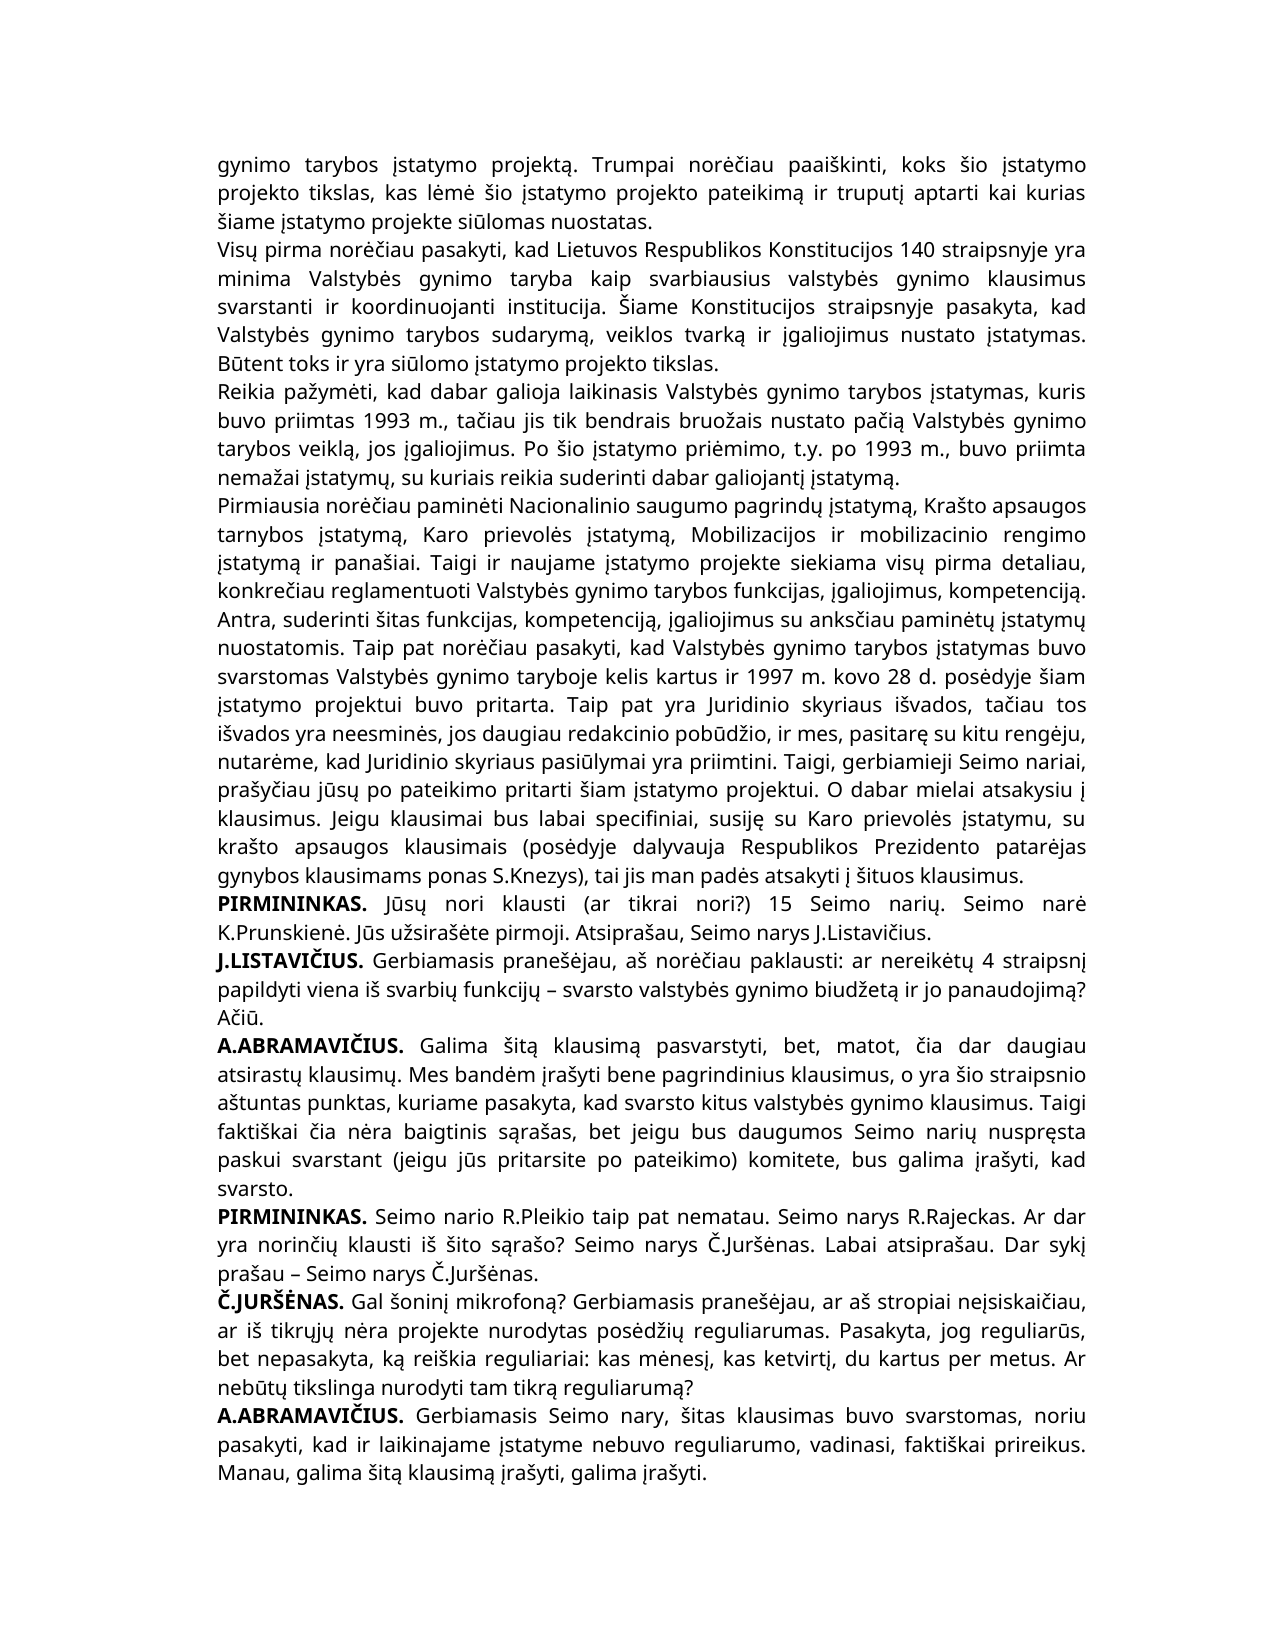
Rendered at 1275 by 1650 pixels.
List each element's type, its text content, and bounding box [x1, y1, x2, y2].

text Č.JURŠĖNAS. Gal šoninį mikrofoną? Gerbiamasis pranešėjau, ar aš stropiai neįsiskaičiau, ar iš tikrųjų nėra projekte nurodytas posėdžių reguliarumas. Pasakyta, jog reguliarūs, bet nepasakyta, ką reiškia reguliariai: kas mėnesį, kas ketvirtį, du kartus per metus. Ar nebūtų tikslinga nurodyti tam tikrą reguliarumą? [217, 1287, 1087, 1401]
text J.LISTAVIČIUS. Gerbiamasis pranešėjau, aš norėčiau paklausti: ar nereikėtų 4 straipsnį papildyti viena iš svarbių funkcijų – svarsto valstybės gynimo biudžetą ir jo panaudojimą? Ačiū. [217, 946, 1087, 1032]
text A.ABRAMAVIČIUS. Galima šitą klausimą pasvarstyti, bet, matot, čia dar daugiau atsirastų klausimų. Mes bandėm įrašyti bene pagrindinius klausimus, o yra šio straipsnio aštuntas punktas, kuriame pasakyta, kad svarsto kitus valstybės gynimo klausimus. Taigi faktiškai čia nėra baigtinis sąrašas, bet jeigu bus daugumos Seimo narių nuspręsta paskui svarstant (jeigu jūs pritarsite po pateikimo) komitete, bus galima įrašyti, kad svarsto. [217, 1032, 1087, 1202]
text Pirmiausia norėčiau paminėti Nacionalinio saugumo pagrindų įstatymą, Krašto apsaugos tarnybos įstatymą, Karo prievolės įstatymą, Mobilizacijos ir mobilizacinio rengimo įstatymą ir panašiai. Taigi ir naujame įstatymo projekte siekiama visų pirma detaliau, konkrečiau reglamentuoti Valstybės gynimo tarybos funkcijas, įgaliojimus, kompetenciją. Antra, suderinti šitas funkcijas, kompetenciją, įgaliojimus su anksčiau paminėtų įstatymų nuostatomis. Taip pat norėčiau pasakyti, kad Valstybės gynimo tarybos įstatymas buvo svarstomas Valstybės gynimo taryboje kelis kartus ir 1997 m. kovo 28 d. posėdyje šiam įstatymo projektui buvo pritarta. Taip pat yra Juridinio skyriaus išvados, tačiau tos išvados yra neesminės, jos daugiau redakcinio pobūdžio, ir mes, pasitarę su kitu rengėju, nutarėme, kad Juridinio skyriaus pasiūlymai yra priimtini. Taigi, gerbiamieji Seimo nariai, prašyčiau jūsų po pateikimo pritarti šiam įstatymo projektui. O dabar mielai atsakysiu į klausimus. Jeigu klausimai bus labai specifiniai, susiję su Karo prievolės įstatymu, su krašto apsaugos klausimais (posėdyje dalyvauja Respublikos Prezidento patarėjas gynybos klausimams ponas S.Knezys), tai jis man padės atsakyti į šituos klausimus. [217, 491, 1087, 889]
text PIRMININKAS. Seimo nario R.Pleikio taip pat nematau. Seimo narys R.Rajeckas. Ar dar yra norinčių klausti iš šito sąrašo? Seimo narys Č.Juršėnas. Labai atsiprašau. Dar sykį prašau – Seimo narys Č.Juršėnas. [217, 1202, 1087, 1287]
text Reikia pažymėti, kad dabar galioja laikinasis Valstybės gynimo tarybos įstatymas, kuris buvo priimtas 1993 m., tačiau jis tik bendrais bruožais nustato pačią Valstybės gynimo tarybos veiklą, jos įgaliojimus. Po šio įstatymo priėmimo, t.y. po 1993 m., buvo priimta nemažai įstatymų, su kuriais reikia suderinti dabar galiojantį įstatymą. [217, 377, 1087, 491]
text PIRMININKAS. Jūsų nori klausti (ar tikrai nori?) 15 Seimo narių. Seimo narė K.Prunskienė. Jūs užsirašėte pirmoji. Atsiprašau, Seimo narys J.Listavičius. [217, 889, 1087, 946]
text Visų pirma norėčiau pasakyti, kad Lietuvos Respublikos Konstitucijos 140 straipsnyje yra minima Valstybės gynimo taryba kaip svarbiausius valstybės gynimo klausimus svarstanti ir koordinuojanti institucija. Šiame Konstitucijos straipsnyje pasakyta, kad Valstybės gynimo tarybos sudarymą, veiklos tvarką ir įgaliojimus nustato įstatymas. Būtent toks ir yra siūlomo įstatymo projekto tikslas. [217, 235, 1087, 377]
text gynimo tarybos įstatymo projektą. Trumpai norėčiau paaiškinti, koks šio įstatymo projekto tikslas, kas lėmė šio įstatymo projekto pateikimą ir truputį aptarti kai kurias šiame įstatymo projekte siūlomas nuostatas. [217, 150, 1087, 235]
text A.ABRAMAVIČIUS. Gerbiamasis Seimo nary, šitas klausimas buvo svarstomas, noriu pasakyti, kad ir laikinajame įstatyme nebuvo reguliarumo, vadinasi, faktiškai prireikus. Manau, galima šitą klausimą įrašyti, galima įrašyti. [217, 1401, 1087, 1487]
